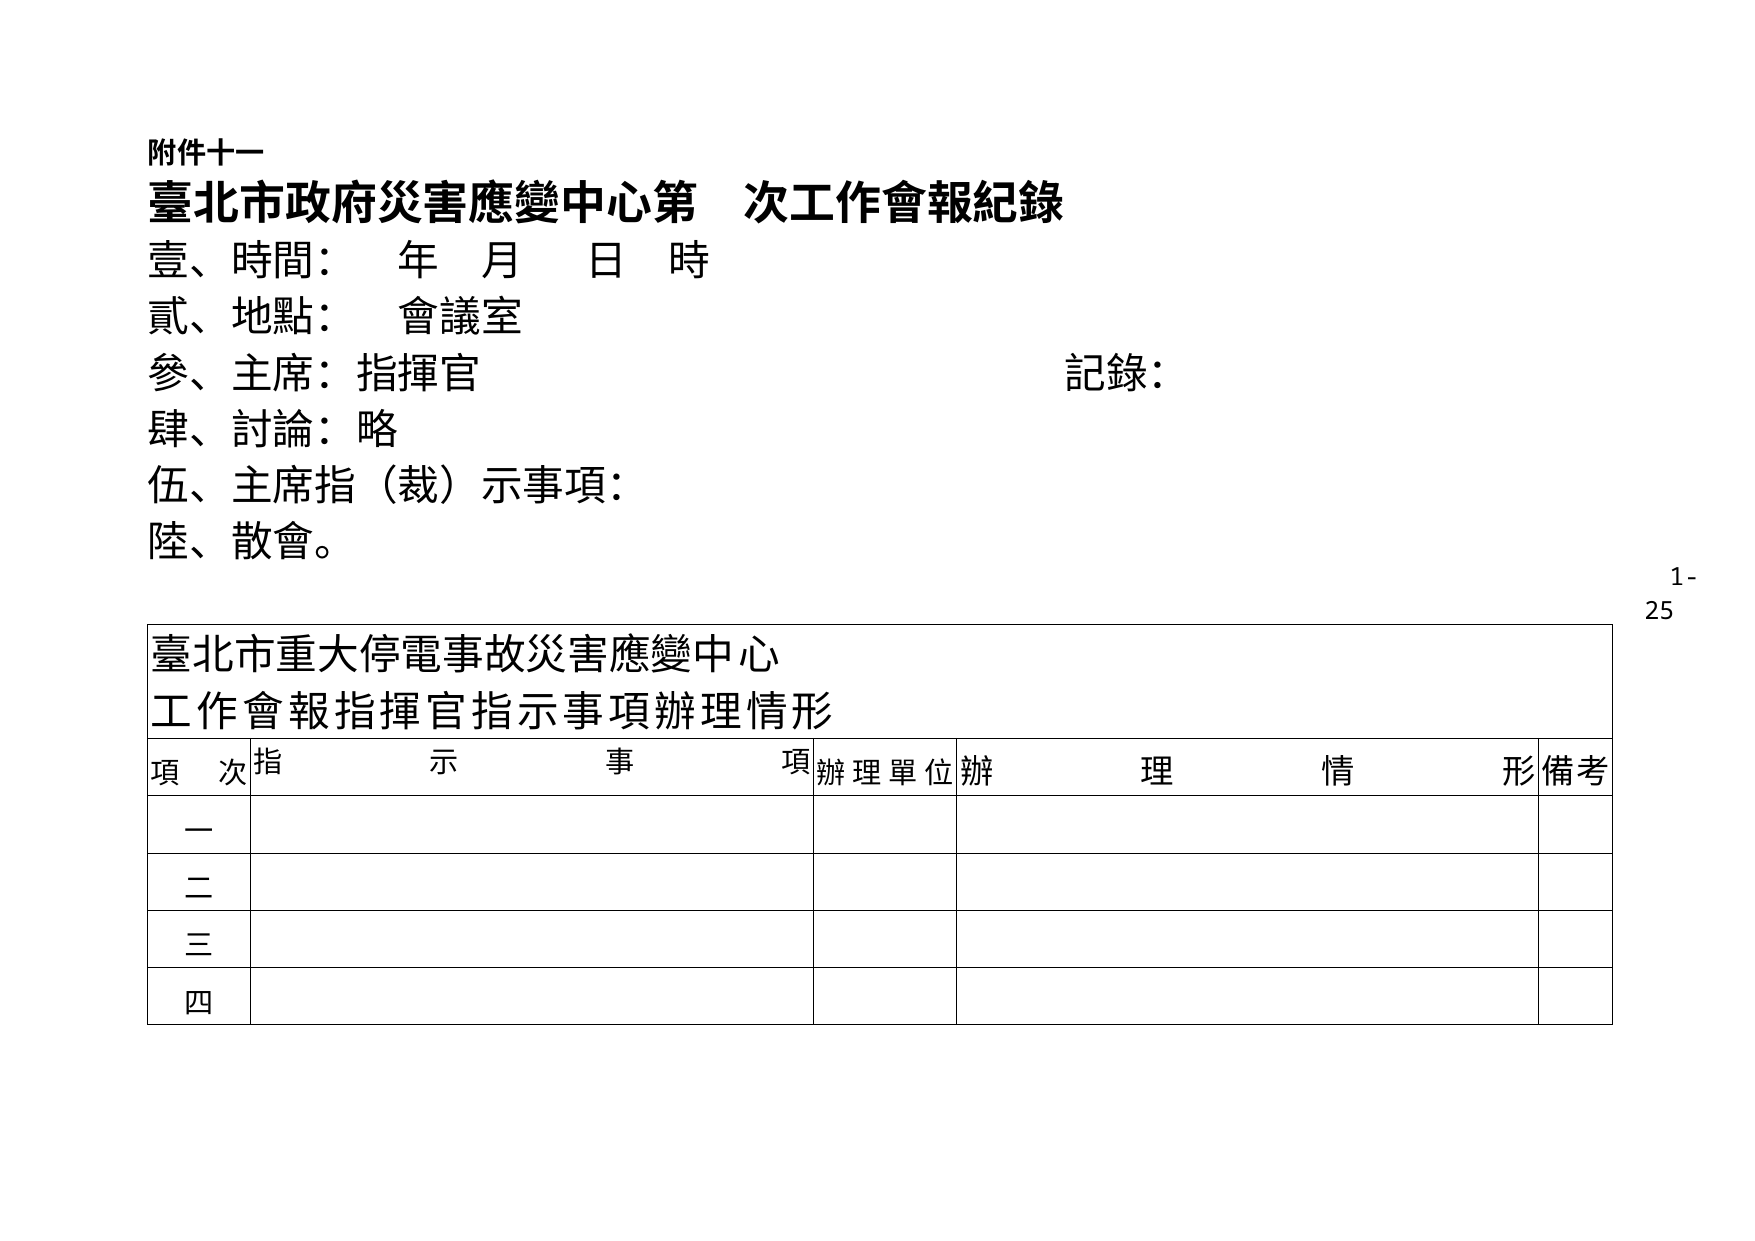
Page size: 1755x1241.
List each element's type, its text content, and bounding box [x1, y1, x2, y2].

text 參、主席：指揮官 記錄： [148, 343, 1606, 399]
text 1-25 [1644, 558, 1701, 626]
table_cell [957, 796, 1538, 852]
table_cell [1539, 854, 1612, 910]
table_cell [251, 968, 813, 1024]
table_cell [251, 796, 813, 852]
table_cell [251, 854, 813, 910]
table_cell [1539, 911, 1612, 967]
table_cell [814, 911, 956, 967]
table_cell 辦理情形 [957, 739, 1538, 795]
table_cell 辦理單位 [814, 739, 956, 795]
table_cell 指示事項 [251, 739, 813, 795]
table_cell [814, 796, 956, 852]
table_cell 二 [148, 854, 250, 910]
table_cell [1539, 968, 1612, 1024]
text 附件十一 [148, 118, 1606, 174]
table_cell [814, 854, 956, 910]
table_cell 三 [148, 911, 250, 967]
table_cell 四 [148, 968, 250, 1024]
text 肆、討論：略 [148, 399, 1606, 456]
table_header 臺北市重大停電事故災害應變中心 工作會報指揮官指示事項辦理情形 [148, 625, 1612, 738]
text 陸、散會。 [148, 512, 1606, 568]
table_cell 項次 [148, 739, 250, 795]
text 伍、主席指（裁）示事項： [148, 456, 1606, 512]
text 貳、地點： 會議室 [148, 287, 1606, 343]
text 臺北市政府災害應變中心第 次工作會報紀錄 [148, 174, 1606, 231]
table_cell [957, 854, 1538, 910]
text 壹、時間： 年 月 日 時 [148, 231, 1606, 287]
table_cell [251, 911, 813, 967]
table_cell [957, 968, 1538, 1024]
table_cell 一 [148, 796, 250, 852]
table_cell [957, 911, 1538, 967]
table_cell 備考 [1539, 739, 1612, 795]
table_cell [814, 968, 956, 1024]
table_cell [1539, 796, 1612, 852]
